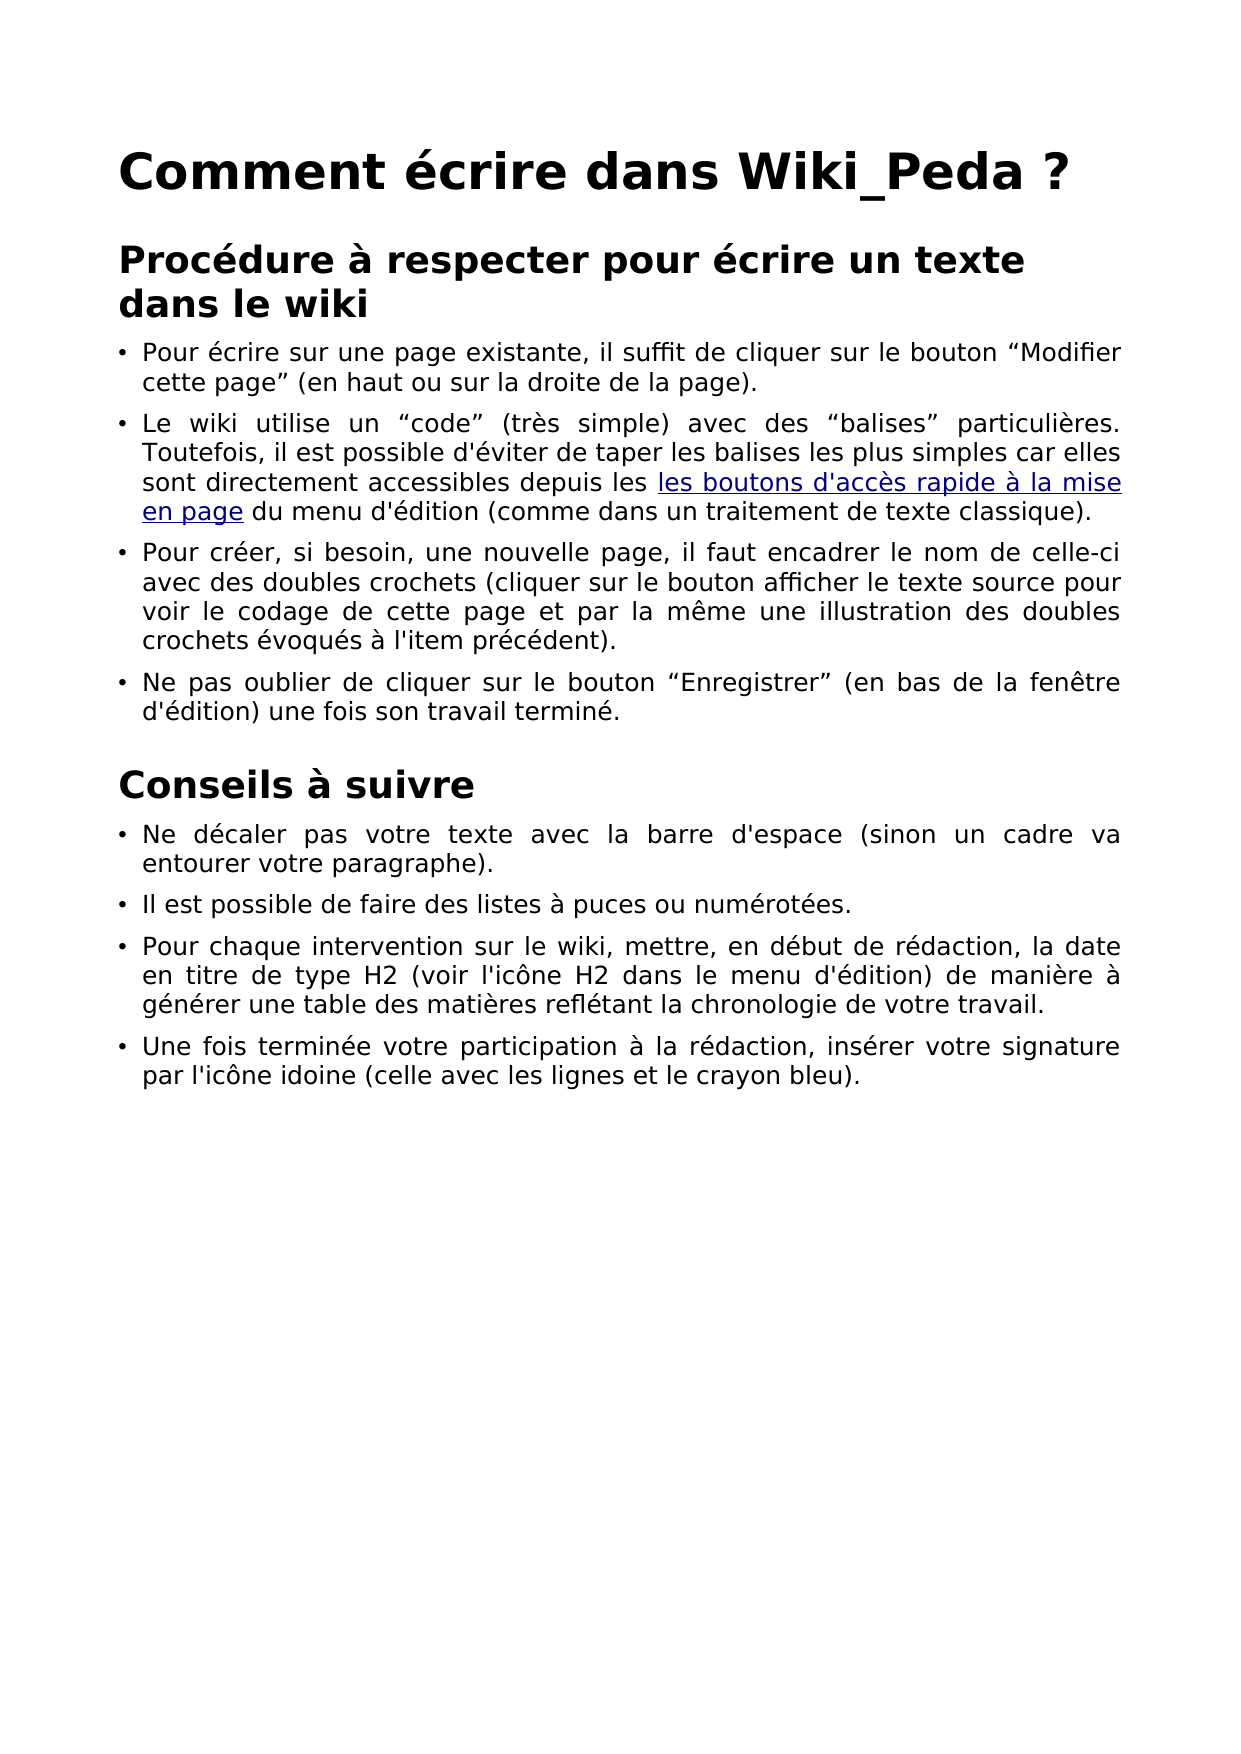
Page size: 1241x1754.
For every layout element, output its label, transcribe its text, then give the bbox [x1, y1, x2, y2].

list Pour créer, si besoin, une nouvelle page, il faut encadrer le nom de celle-ci avec des doubles crochets (cliquer sur le bouton afficher le texte source pour voir le codage de cette page et par la même une illustration des doubles crochets évoqués à l'item précédent). [118, 539, 1122, 655]
list Ne décaler pas votre texte avec la barre d'espace (sinon un cadre va entourer votre paragraphe). [118, 820, 1122, 878]
subtitle Conseils à suivre [118, 764, 1122, 807]
list Pour écrire sur une page existante, il suffit de cliquer sur le bouton “Modifier cette page” (en haut ou sur la droite de la page). [118, 339, 1122, 397]
list Il est possible de faire des listes à puces ou numérotées. [118, 891, 1122, 920]
list Pour chaque intervention sur le wiki, mettre, en début de rédaction, la date en titre de type H2 (voir l'icône H2 dans le menu d'édition) de manière à générer une table des matières reflétant la chronologie de votre travail. [118, 932, 1122, 1020]
subtitle Comment écrire dans Wiki_Peda ? [118, 143, 1122, 201]
subtitle Procédure à respecter pour écrire un texte dans le wiki [118, 239, 1122, 326]
list Une fois terminée votre participation à la rédaction, insérer votre signature par l'icône idoine (celle avec les lignes et le crayon bleu). [118, 1032, 1122, 1091]
list Ne pas oublier de cliquer sur le bouton “Enregistrer” (en bas de la fenêtre d'édition) une fois son travail terminé. [118, 668, 1122, 726]
list Le wiki utilise un “code” (très simple) avec des “balises” particulières. Toutefois, il est possible d'éviter de taper les balises les plus simples car elles sont directement accessibles depuis les les boutons d'accès rapide à la mise en page du menu d'édition (comme dans un traitement de texte classique). [118, 409, 1122, 526]
